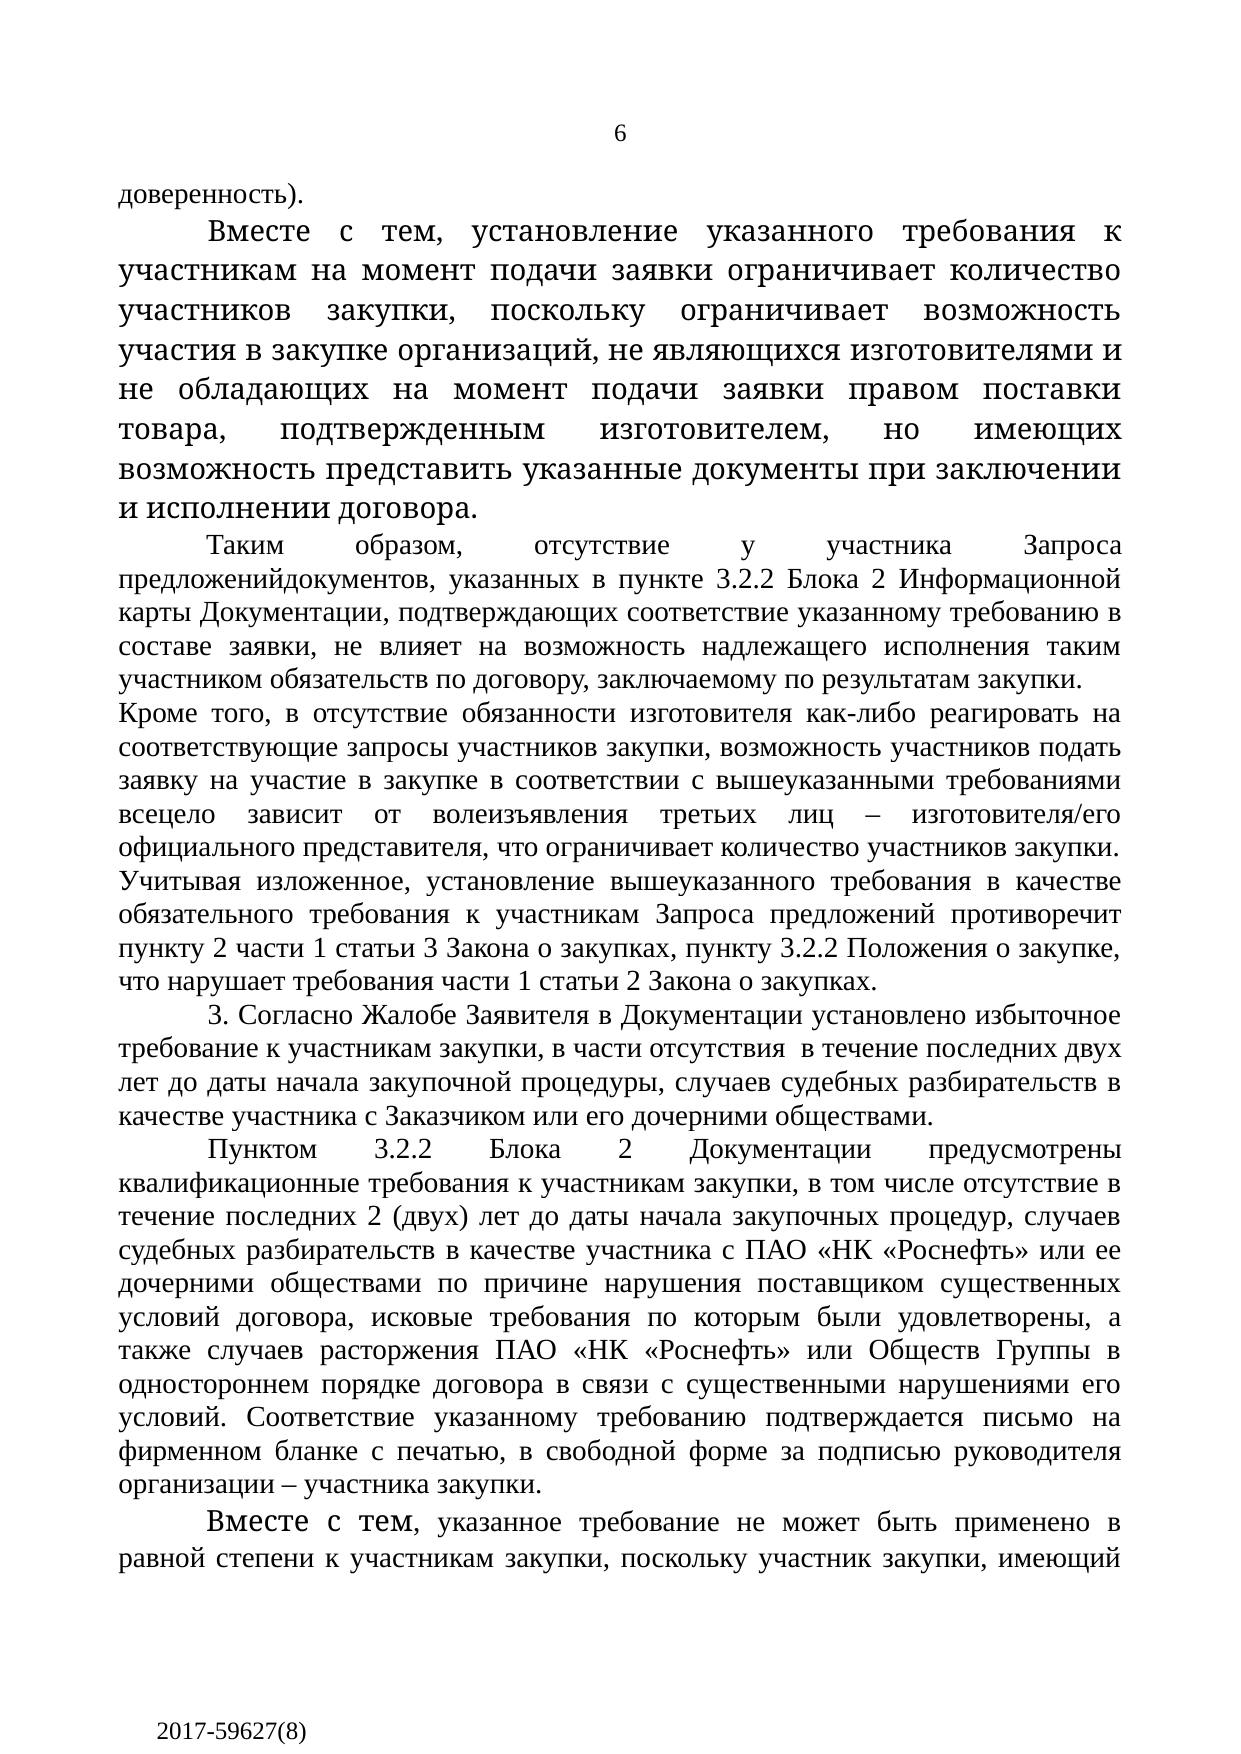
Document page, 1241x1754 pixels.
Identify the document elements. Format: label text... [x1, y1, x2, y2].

text Вместе с тем, установление указанного требования к участникам на момент подачи заявки ограничивает количество участников закупки, поскольку ограничивает возможность участия в закупке организаций, не являющихся изготовителями и не обладающих на момент подачи заявки правом поставки товара, подтвержденным изготовителем, но имеющих возможность представить указанные документы при заключении и исполнении договора. [118, 210, 1122, 527]
text доверенность). [118, 176, 1122, 210]
text Вместе с тем, указанное требование не может быть применено в равной степени к участникам закупки, поскольку участник закупки, имеющий [118, 1500, 1122, 1573]
text Пунктом 3.2.2 Блока 2 Документации предусмотрены квалификационные требования к участникам закупки, в том числе отсутствие в течение последних 2 (двух) лет до даты начала закупочных процедур, случаев судебных разбирательств в качестве участника с ПАО «НК «Роснефть» или ее дочерними обществами по причине нарушения поставщиком существенных условий договора, исковые требования по которым были удовлетворены, а также случаев расторжения ПАО «НК «Роснефть» или Обществ Группы в одностороннем порядке договора в связи с существенными нарушениями его условий. Соответствие указанному требованию подтверждается письмо на фирменном бланке с печатью, в свободной форме за подписью руководителя организации – участника закупки. [118, 1131, 1122, 1500]
text Учитывая изложенное, установление вышеуказанного требования в качестве обязательного требования к участникам Запроса предложений противоречит пункту 2 части 1 статьи 3 Закона о закупках, пункту 3.2.2 Положения о закупке, что нарушает требования части 1 статьи 2 Закона о закупках. [118, 863, 1122, 997]
text Таким образом, отсутствие у участника Запроса предложенийдокументов, указанных в пункте 3.2.2 Блока 2 Информационной карты Документации, подтверждающих соответствие указанному требованию в составе заявки, не влияет на возможность надлежащего исполнения таким участником обязательств по договору, заключаемому по результатам закупки. [118, 527, 1122, 695]
text 3. Согласно Жалобе Заявителя в Документации установлено избыточное требование к участникам закупки, в части отсутствия в течение последних двух лет до даты начала закупочной процедуры, случаев судебных разбирательств в качестве участника с Заказчиком или его дочерними обществами. [118, 997, 1122, 1131]
text Кроме того, в отсутствие обязанности изготовителя как-либо реагировать на соответствующие запросы участников закупки, возможность участников подать заявку на участие в закупке в соответствии с вышеуказанными требованиями всецело зависит от волеизъявления третьих лиц – изготовителя/его официального представителя, что ограничивает количество участников закупки. [118, 695, 1122, 863]
